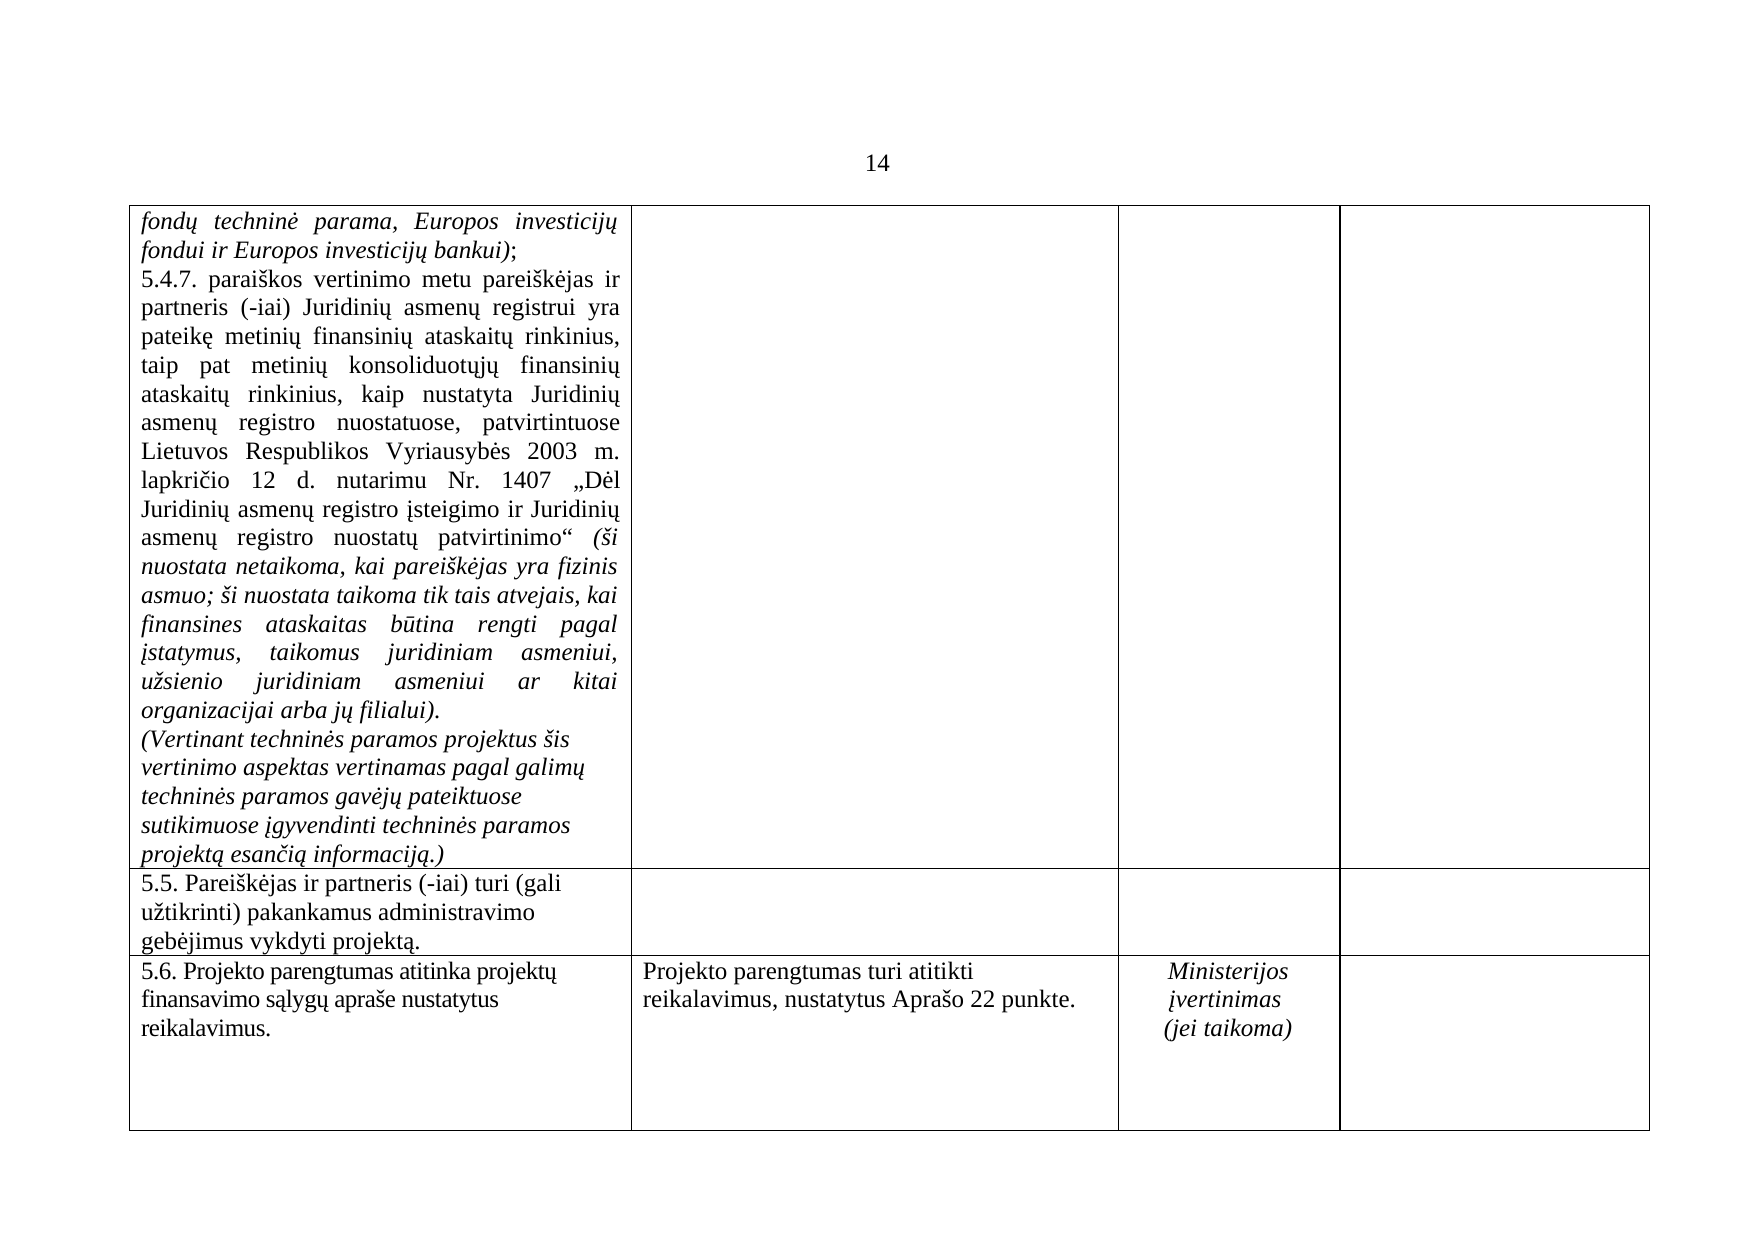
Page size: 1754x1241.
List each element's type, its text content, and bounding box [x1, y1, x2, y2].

table_cell [1119, 869, 1339, 955]
table_cell [1119, 206, 1339, 867]
table_cell [632, 869, 1118, 955]
table_cell [632, 206, 1118, 867]
table_cell Ministerijos įvertinimas (jei taikoma) [1119, 956, 1339, 1130]
table_cell 5.6. Projekto parengtumas atitinka projektų finansavimo sąlygų apraše nustatytus reikalavimus. [130, 956, 631, 1130]
table_cell [1341, 206, 1649, 867]
table_cell [1341, 869, 1649, 955]
table_cell [1341, 956, 1649, 1130]
table_cell 5.5. Pareiškėjas ir partneris (-iai) turi (gali užtikrinti) pakankamus administravimo gebėjimus vykdyti projektą. [130, 869, 631, 955]
table_cell fondų techninė parama, Europos investicijų fondui ir Europos investicijų bankui); 5.4.7. paraiškos vertinimo metu pareiškėjas ir partneris (-iai) Juridinių asmenų registrui yra pateikę metinių finansinių ataskaitų rinkinius, taip pat metinių konsoliduotųjų finansinių ataskaitų rinkinius, kaip nustatyta Juridinių asmenų registro nuostatuose, patvirtintuose Lietuvos Respublikos Vyriausybės 2003 m. lapkričio 12 d. nutarimu Nr. 1407 „Dėl Juridinių asmenų registro įsteigimo ir Juridinių asmenų registro nuostatų patvirtinimo“ (ši nuostata netaikoma, kai pareiškėjas yra fizinis asmuo; ši nuostata taikoma tik tais atvejais, kai finansines ataskaitas būtina rengti pagal įstatymus, taikomus juridiniam asmeniui, užsienio juridiniam asmeniui ar kitai organizacijai arba jų filialui). (Vertinant techninės paramos projektus šis vertinimo aspektas vertinamas pagal galimų techninės paramos gavėjų pateiktuose sutikimuose įgyvendinti techninės paramos projektą esančią informaciją.) [130, 206, 631, 867]
table_cell Projekto parengtumas turi atitikti reikalavimus, nustatytus Aprašo 22 punkte. [632, 956, 1118, 1130]
